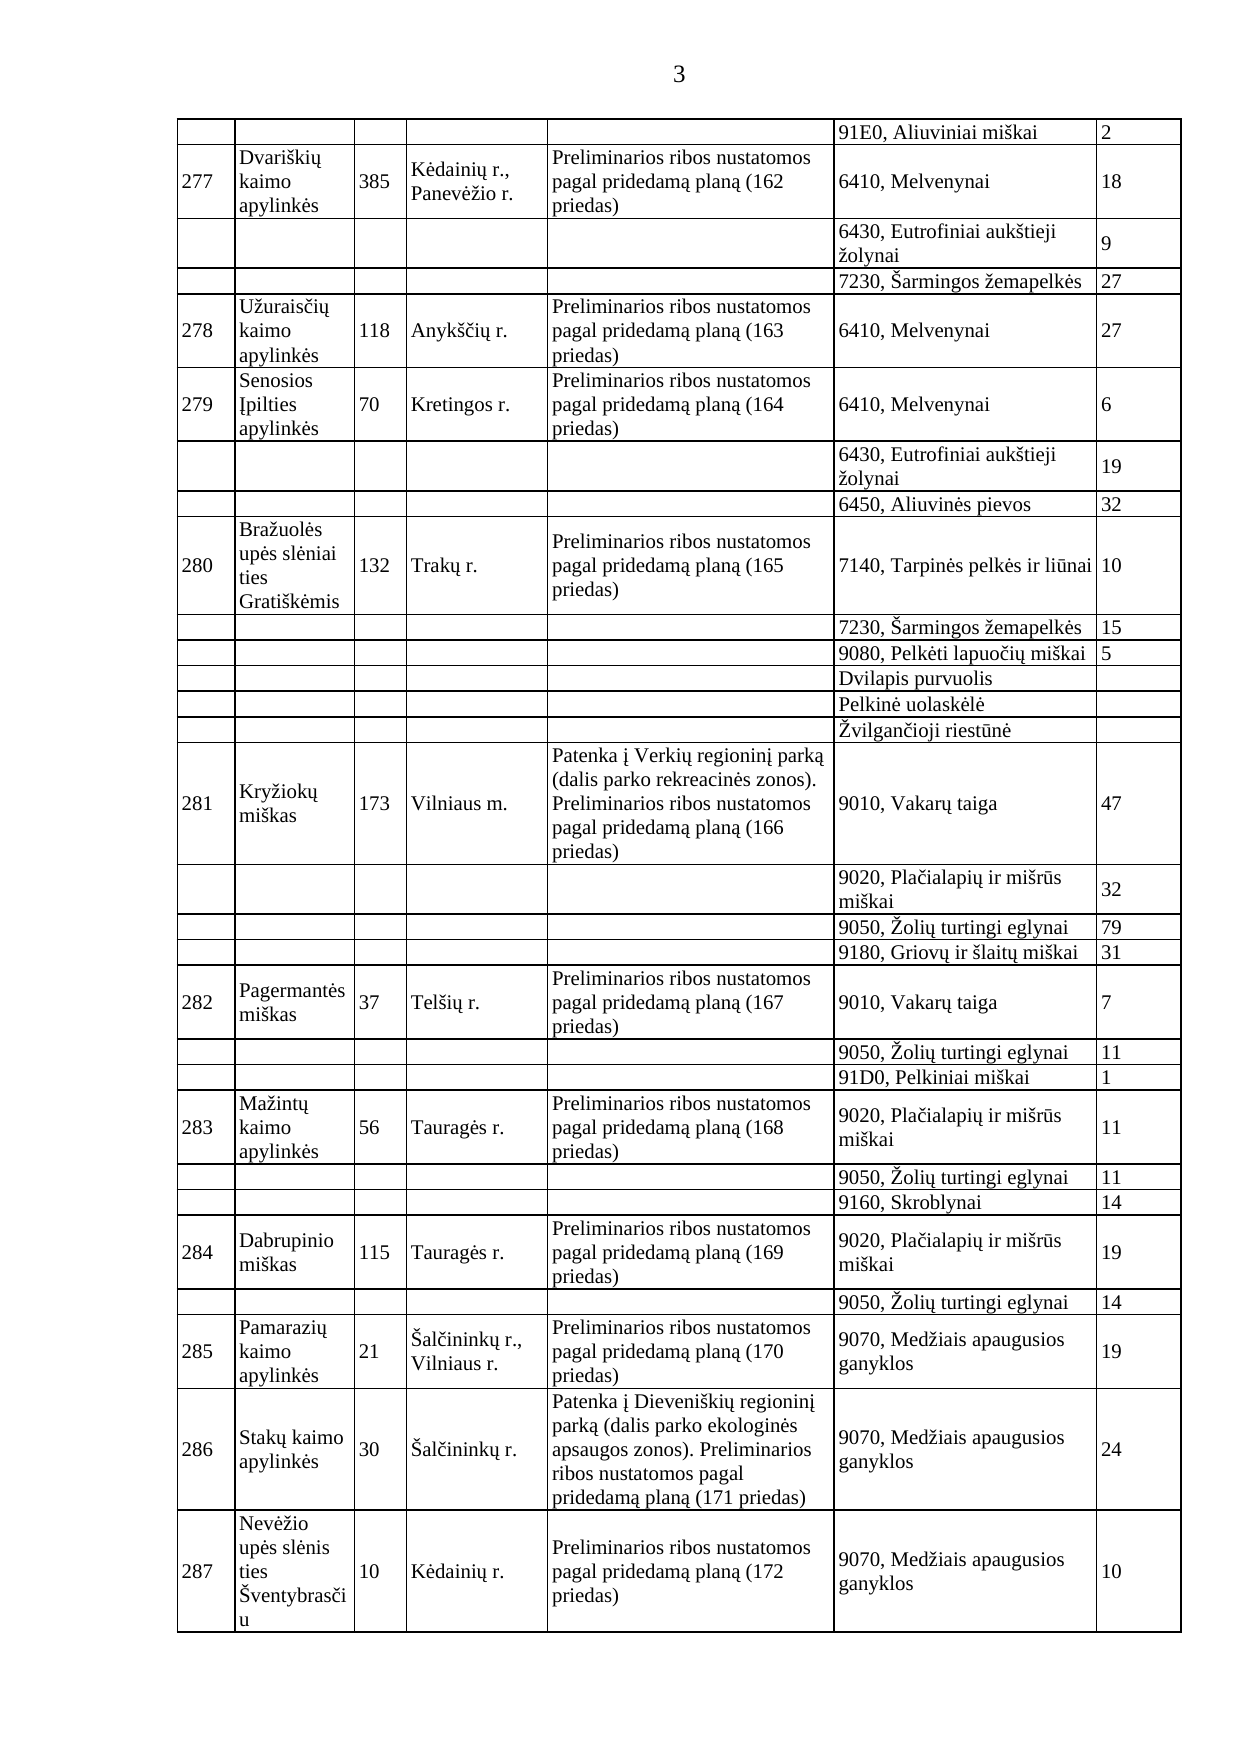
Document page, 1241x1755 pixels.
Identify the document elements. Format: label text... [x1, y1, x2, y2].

table_cell [548, 1190, 552, 1214]
table_cell 7140, Tarpinės pelkės ir liūnai [835, 517, 1096, 613]
table_cell 19 [1097, 1315, 1180, 1387]
table_cell 6410, Melvenynai [835, 145, 1096, 217]
table_cell 11 [1097, 1040, 1101, 1064]
table_cell [543, 1065, 547, 1089]
table_cell 10 [1097, 1511, 1180, 1631]
table_cell [402, 666, 406, 690]
table_cell [355, 442, 406, 490]
table_cell [548, 120, 552, 144]
table_cell [402, 1290, 406, 1314]
table_cell [402, 269, 406, 293]
table_cell 9010, Vakarų taiga [835, 743, 1096, 863]
table_cell 283 [178, 1091, 234, 1163]
table_cell [543, 641, 547, 665]
table_cell [543, 718, 547, 742]
table_cell Telšių r. [407, 966, 547, 1038]
table_cell 27 [1097, 269, 1101, 293]
table_cell 19 [1097, 442, 1180, 490]
table_cell [407, 1165, 411, 1189]
table_cell 31 [1097, 940, 1101, 964]
table_cell 9020, Plačialapių ir mišrūs miškai [835, 1216, 1096, 1288]
table_cell 9 [1097, 219, 1180, 267]
table_cell 9070, Medžiais apaugusios ganyklos [835, 1315, 1096, 1387]
table_cell [407, 269, 411, 293]
table_cell Anykščių r. [407, 295, 547, 367]
table_cell [548, 492, 552, 516]
table_cell 11 [1097, 1165, 1101, 1189]
table_cell [548, 940, 552, 964]
table_cell [178, 219, 234, 267]
table_cell [407, 1065, 411, 1089]
table_cell Kryžiokų miškas [236, 743, 354, 863]
table_cell [350, 1165, 354, 1189]
table_cell [407, 615, 411, 639]
table_cell [402, 615, 406, 639]
table_cell [402, 940, 406, 964]
table_cell Kėdainių r. [407, 1511, 547, 1631]
table_cell 173 [355, 743, 406, 863]
table_cell [407, 1190, 411, 1214]
table_cell [1097, 692, 1101, 716]
table_cell Kretingos r. [407, 368, 547, 440]
table_cell [543, 1040, 547, 1064]
table_cell Stakų kaimo apylinkės [236, 1389, 354, 1509]
table_cell [407, 718, 411, 742]
table_cell [543, 1190, 547, 1214]
table_cell [543, 269, 547, 293]
table_cell [407, 492, 411, 516]
table_cell [350, 1065, 354, 1089]
table_cell [407, 915, 411, 939]
table_cell [402, 120, 406, 144]
table_cell Trakų r. [407, 517, 547, 613]
table_cell [402, 915, 406, 939]
table_cell [402, 492, 406, 516]
table_cell 280 [178, 517, 234, 613]
table_cell 10 [355, 1511, 406, 1631]
table_cell [407, 692, 411, 716]
table_cell 1 [1097, 1065, 1101, 1089]
table_cell 284 [178, 1216, 234, 1288]
table_cell [543, 940, 547, 964]
table_cell [402, 692, 406, 716]
table_cell [236, 442, 354, 490]
table_cell [350, 692, 354, 716]
table_cell 21 [355, 1315, 406, 1387]
table_cell 32 [1097, 492, 1101, 516]
table_cell 14 [1097, 1190, 1101, 1214]
table_cell [543, 615, 547, 639]
table_cell 287 [178, 1511, 234, 1631]
table_cell 286 [178, 1389, 234, 1509]
table_cell Preliminarios ribos nustatomos pagal pridedamą planą (165 priedas) [548, 517, 833, 613]
table_cell 14 [1097, 1290, 1101, 1314]
table_cell [407, 865, 547, 913]
table_cell [350, 915, 354, 939]
table_cell 279 [178, 368, 234, 440]
table_cell [548, 692, 552, 716]
table_cell 6 [1097, 368, 1180, 440]
table_cell [350, 940, 354, 964]
table_cell [350, 1190, 354, 1214]
table_cell [548, 615, 552, 639]
table_cell [402, 1065, 406, 1089]
table_cell 285 [178, 1315, 234, 1387]
table_cell 24 [1097, 1389, 1180, 1509]
table_cell 281 [178, 743, 234, 863]
table_cell 5 [1097, 641, 1101, 665]
table_cell [350, 492, 354, 516]
table_cell [236, 219, 354, 267]
table_cell 9070, Medžiais apaugusios ganyklos [835, 1389, 1096, 1509]
table_cell 19 [1097, 1216, 1180, 1288]
table_cell 118 [355, 295, 406, 367]
table_cell [543, 692, 547, 716]
table_cell 7 [1097, 966, 1180, 1038]
table_cell [407, 641, 411, 665]
table_cell 18 [1097, 145, 1180, 217]
table_cell [548, 666, 552, 690]
table_cell 79 [1097, 915, 1101, 939]
table_cell 277 [178, 145, 234, 217]
table_cell 278 [178, 295, 234, 367]
table_cell 37 [355, 966, 406, 1038]
table_cell [543, 120, 547, 144]
table_cell [548, 641, 552, 665]
table_cell Preliminarios ribos nustatomos pagal pridedamą planą (172 priedas) [548, 1511, 833, 1631]
table_cell 132 [355, 517, 406, 613]
table_cell [548, 1040, 552, 1064]
table_cell 6410, Melvenynai [835, 295, 1096, 367]
table_cell 15 [1097, 615, 1101, 639]
table_cell [548, 269, 552, 293]
table_cell 6410, Melvenynai [835, 368, 1096, 440]
table_cell [350, 615, 354, 639]
table_cell [355, 865, 406, 913]
table_cell 11 [1097, 1091, 1180, 1163]
table_cell Vilniaus m. [407, 743, 547, 863]
table_cell [543, 666, 547, 690]
table_cell [402, 1190, 406, 1214]
table_cell [402, 1040, 406, 1064]
table_cell [543, 915, 547, 939]
table_cell [178, 442, 234, 490]
table_cell 385 [355, 145, 406, 217]
table_cell Pagermantės miškas [236, 966, 354, 1038]
table_cell [402, 641, 406, 665]
table_cell Tauragės r. [407, 1216, 547, 1288]
table_cell 32 [1097, 865, 1180, 913]
table_cell [350, 666, 354, 690]
table_cell [548, 442, 833, 490]
table_cell [350, 1040, 354, 1064]
table_cell [1097, 718, 1101, 742]
table_cell [548, 865, 833, 913]
table_cell Kėdainių r., Panevėžio r. [407, 145, 547, 217]
table_cell [548, 1290, 552, 1314]
table_cell [543, 492, 547, 516]
table_cell [548, 718, 552, 742]
table_cell 10 [1097, 517, 1180, 613]
table_cell Šalčininkų r. [407, 1389, 547, 1509]
table_cell [1097, 666, 1101, 690]
table_cell [402, 1165, 406, 1189]
table_cell 115 [355, 1216, 406, 1288]
table_cell [407, 940, 411, 964]
table_cell 56 [355, 1091, 406, 1163]
table_cell [548, 219, 833, 267]
table_cell [543, 1290, 547, 1314]
table_cell [407, 219, 547, 267]
table_cell 30 [355, 1389, 406, 1509]
table_cell 9020, Plačialapių ir mišrūs miškai [835, 1091, 1096, 1163]
table_cell Šalčininkų r., Vilniaus r. [407, 1315, 547, 1387]
table_cell [407, 666, 411, 690]
table_cell [402, 718, 406, 742]
table_cell 47 [1097, 743, 1180, 863]
table_cell 9070, Medžiais apaugusios ganyklos [835, 1511, 1096, 1631]
table_cell 70 [355, 368, 406, 440]
table_cell 282 [178, 966, 234, 1038]
table_cell [350, 1290, 354, 1314]
table_cell [543, 1165, 547, 1189]
table_cell 2 [1097, 120, 1101, 144]
table_cell [355, 219, 406, 267]
table_cell [407, 1290, 411, 1314]
table_cell [350, 718, 354, 742]
table_cell [548, 1165, 552, 1189]
table_cell [350, 269, 354, 293]
table_cell [548, 915, 552, 939]
table_cell Dabrupinio miškas [236, 1216, 354, 1288]
table_cell [236, 865, 354, 913]
table_cell [350, 120, 354, 144]
table_cell [407, 120, 411, 144]
table_cell 27 [1097, 295, 1180, 367]
table_cell [548, 1065, 552, 1089]
table_cell [350, 641, 354, 665]
table_cell Tauragės r. [407, 1091, 547, 1163]
table_cell [407, 442, 547, 490]
table_cell [407, 1040, 411, 1064]
table_cell 9010, Vakarų taiga [835, 966, 1096, 1038]
table_cell [178, 865, 234, 913]
